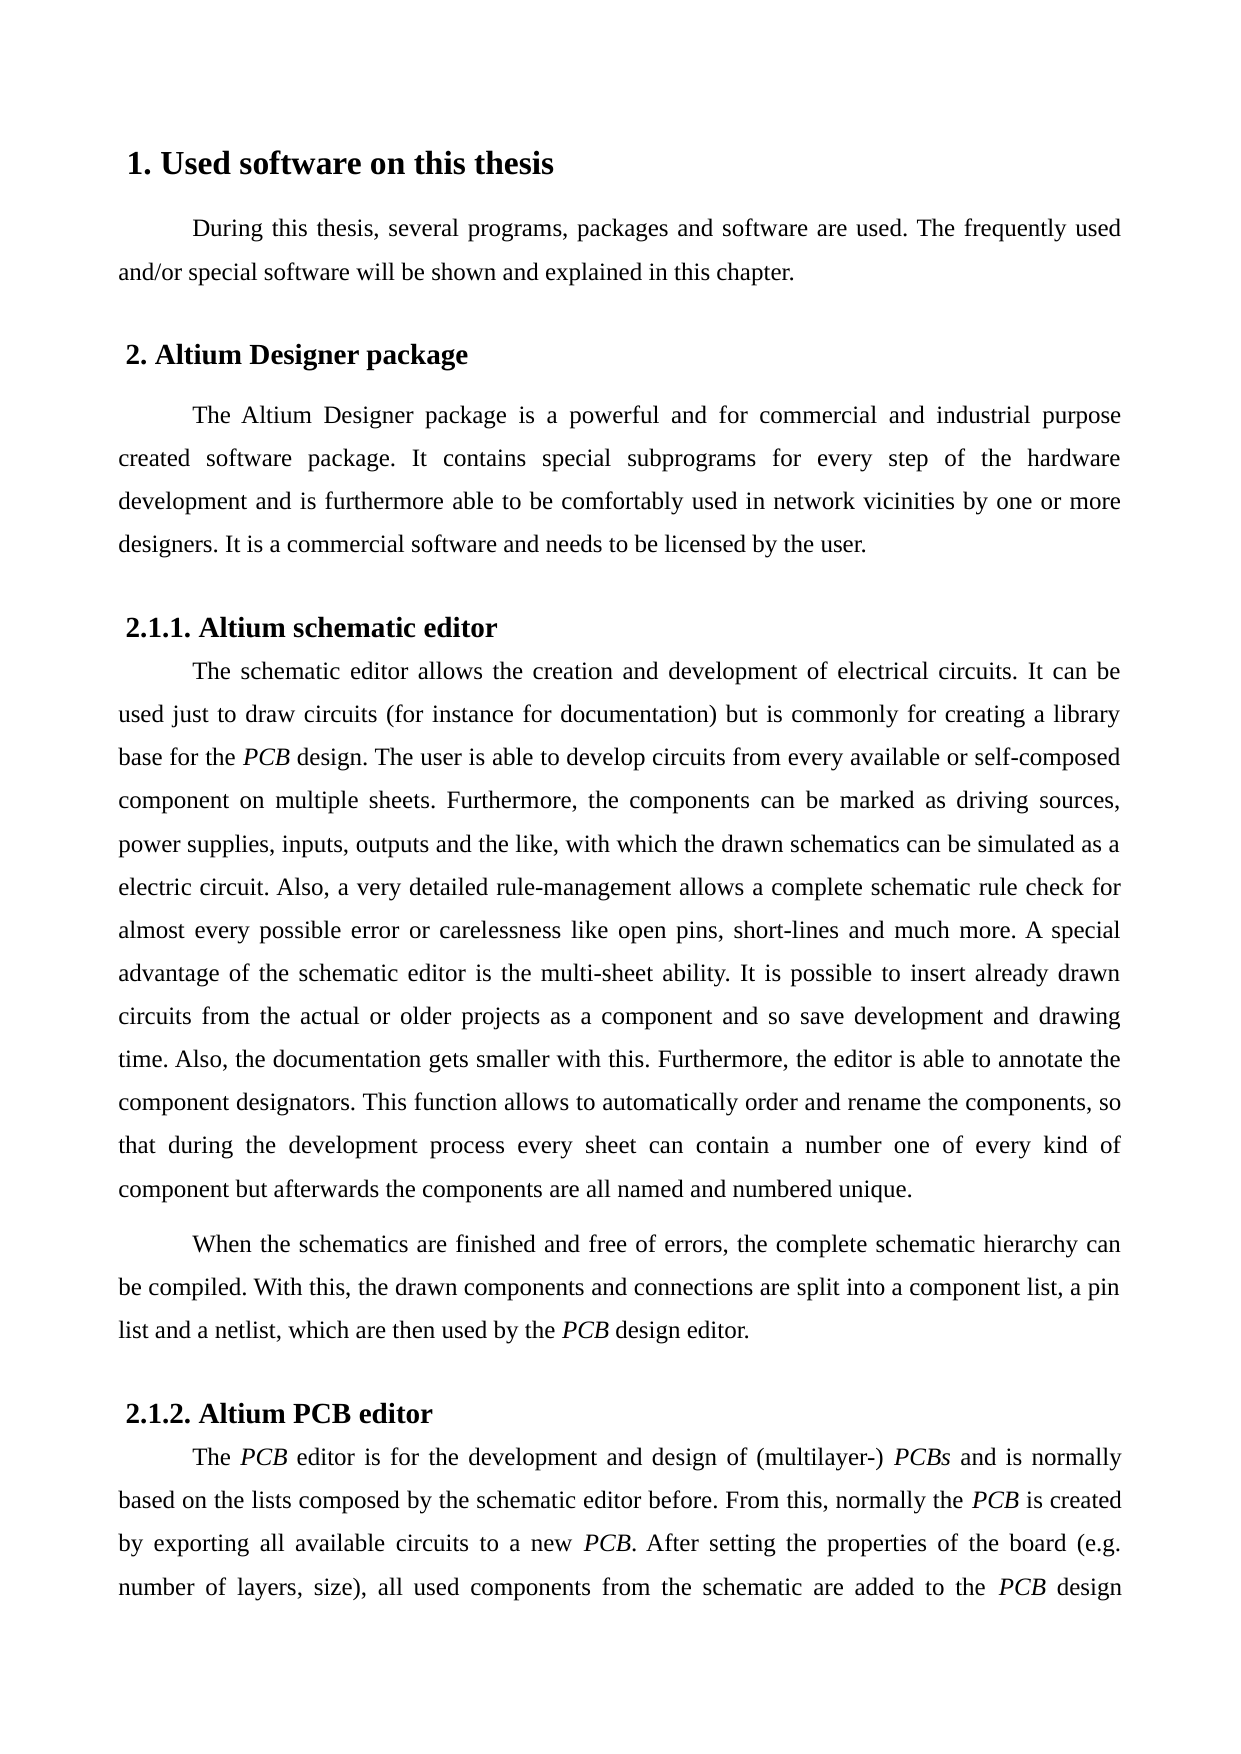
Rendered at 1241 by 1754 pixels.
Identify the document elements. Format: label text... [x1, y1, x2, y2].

subtitle Altium PCB editor [118, 1396, 1122, 1430]
text During this thesis, several programs, packages and software are used. The frequently used and/or special software will be shown and explained in this chapter. [118, 213, 1122, 285]
subtitle Altium schematic editor [118, 610, 1122, 644]
text When the schematics are finished and free of errors, the complete schematic hierarchy can be compiled. With this, the drawn components and connections are split into a component list, a pin list and a netlist, which are then used by the PCB design editor. [118, 1229, 1122, 1344]
text The schematic editor allows the creation and development of electrical circuits. It can be used just to draw circuits (for instance for documentation) but is commonly for creating a library base for the PCB design. The user is able to develop circuits from every available or self-composed component on multiple sheets. Furthermore, the components can be marked as driving sources, power supplies, inputs, outputs and the like, with which the drawn schematics can be simulated as a electric circuit. Also, a very detailed rule-management allows a complete schematic rule check for almost every possible error or carelessness like open pins, short-lines and much more. A special advantage of the schematic editor is the multi-sheet ability. It is possible to insert already drawn circuits from the actual or older projects as a component and so save development and drawing time. Also, the documentation gets smaller with this. Furthermore, the editor is able to annotate the component designators. This function allows to automatically order and rename the components, so that during the development process every sheet can contain a number one of every kind of component but afterwards the components are all named and numbered unique. [118, 656, 1122, 1202]
subtitle Altium Designer package [118, 337, 1122, 371]
text The PCB editor is for the development and design of (multilayer-) PCBs and is normally based on the lists composed by the schematic editor before. From this, normally the PCB is created by exporting all available circuits to a new PCB. After setting the properties of the board (e.g. number of layers, size), all used components from the schematic are added to the PCB design [118, 1442, 1122, 1600]
text The Altium Designer package is a powerful and for commercial and industrial purpose created software package. It contains special subprograms for every step of the hardware development and is furthermore able to be comfortably used in network vicinities by one or more designers. It is a commercial software and needs to be licensed by the user. [118, 400, 1122, 558]
subtitle Used software on this thesis [118, 143, 1122, 182]
